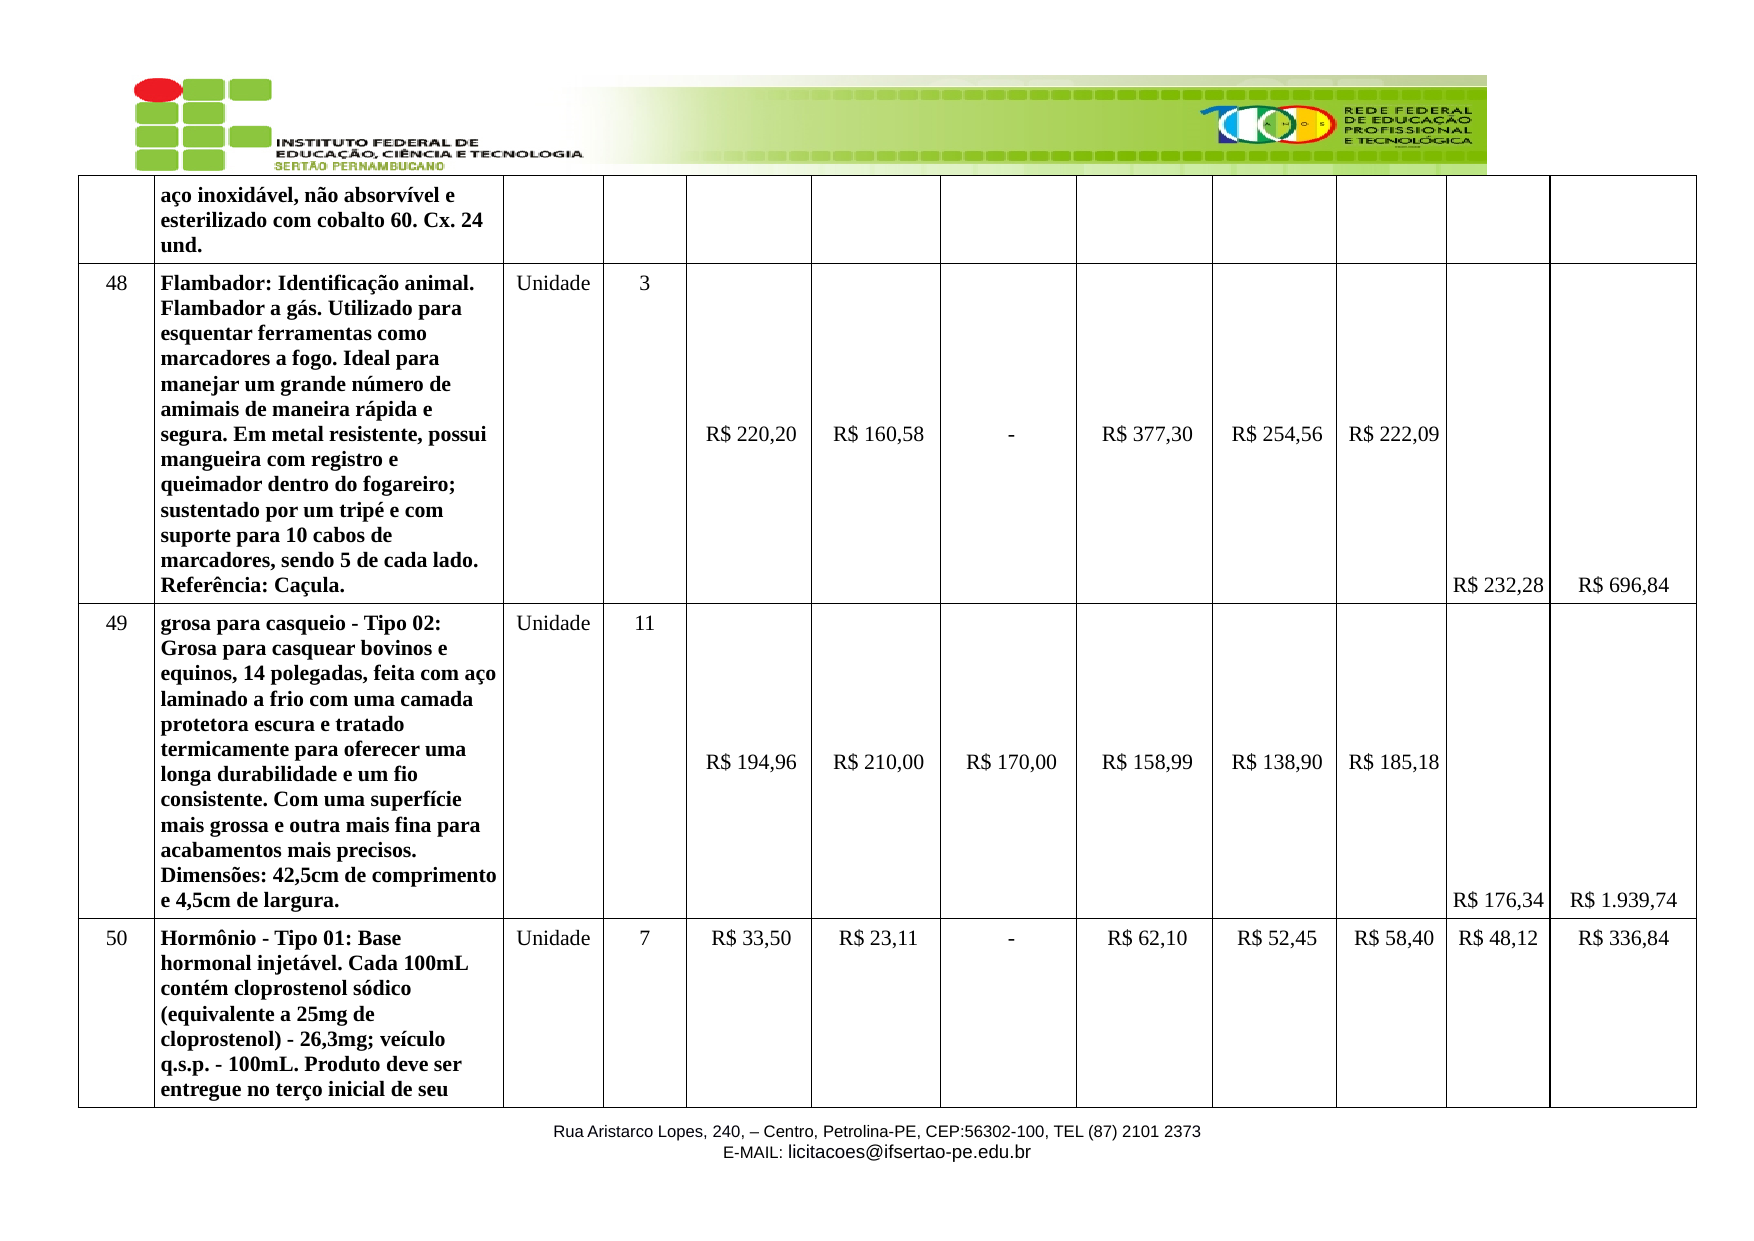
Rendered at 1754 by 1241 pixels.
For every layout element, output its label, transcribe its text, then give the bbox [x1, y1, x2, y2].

table_cell - [941, 919, 1076, 1107]
table_cell [812, 176, 940, 263]
picture [118, 75, 1487, 175]
table_cell [687, 176, 811, 263]
table_cell R$ 232,28 [1447, 264, 1549, 603]
table_cell R$ 696,84 [1551, 264, 1696, 603]
table_cell [1447, 176, 1549, 263]
table_cell R$ 222,09 [1337, 264, 1446, 603]
table_cell [1213, 176, 1336, 263]
table_cell R$ 1.939,74 [1551, 604, 1696, 918]
table_cell Unidade [504, 919, 603, 1107]
table_cell R$ 210,00 [812, 604, 940, 918]
table_cell grosa para casqueio - Tipo 02: Grosa para casquear bovinos e equinos, 14 polegadas, feita com aço laminado a frio com uma camada protetora escura e tratado termicamente para oferecer uma longa durabilidade e um fio consistente. Com uma superfície mais grossa e outra mais fina para acabamentos mais precisos. Dimensões: 42,5cm de comprimento e 4,5cm de largura. [155, 604, 503, 918]
table_cell R$ 48,12 [1447, 919, 1549, 1107]
table_cell 11 [604, 604, 686, 918]
table_cell R$ 176,34 [1447, 604, 1549, 918]
table_cell R$ 62,10 [1077, 919, 1212, 1107]
table_cell R$ 377,30 [1077, 264, 1212, 603]
table_cell Flambador: Identificação animal. Flambador a gás. Utilizado para esquentar ferramentas como marcadores a fogo. Ideal para manejar um grande número de amimais de maneira rápida e segura. Em metal resistente, possui mangueira com registro e queimador dentro do fogareiro; sustentado por um tripé e com suporte para 10 cabos de marcadores, sendo 5 de cada lado. Referência: Caçula. [155, 264, 503, 603]
table_cell [1077, 176, 1212, 263]
table_cell 7 [604, 919, 686, 1107]
table_cell R$ 33,50 [687, 919, 811, 1107]
table_cell Unidade [504, 604, 603, 918]
table_cell Hormônio - Tipo 01: Base hormonal injetável. Cada 100mL contém cloprostenol sódico (equivalente a 25mg de cloprostenol) - 26,3mg; veículo q.s.p. - 100mL. Produto deve ser entregue no terço inicial de seu [155, 919, 503, 1107]
table_cell R$ 336,84 [1551, 919, 1696, 1107]
table_cell [604, 176, 686, 263]
table_cell 3 [604, 264, 686, 603]
table_cell R$ 138,90 [1213, 604, 1336, 918]
table_cell 48 [79, 264, 154, 603]
table_cell [79, 176, 154, 263]
table_cell R$ 158,99 [1077, 604, 1212, 918]
table_cell R$ 52,45 [1213, 919, 1336, 1107]
table_cell R$ 23,11 [812, 919, 940, 1107]
table_cell [1337, 176, 1446, 263]
table_cell - [941, 264, 1076, 603]
table_cell Unidade [504, 264, 603, 603]
table_cell [941, 176, 1076, 263]
table_cell R$ 254,56 [1213, 264, 1336, 603]
table_cell [1551, 176, 1696, 263]
table_cell [504, 176, 603, 263]
table_cell R$ 185,18 [1337, 604, 1446, 918]
table_cell aço inoxidável, não absorvível e esterilizado com cobalto 60. Cx. 24 und. [155, 176, 503, 263]
table_cell R$ 170,00 [941, 604, 1076, 918]
table_cell R$ 160,58 [812, 264, 940, 603]
table_cell R$ 58,40 [1337, 919, 1446, 1107]
table_cell 50 [79, 919, 154, 1107]
table_cell 49 [79, 604, 154, 918]
table_cell R$ 220,20 [687, 264, 811, 603]
table_cell R$ 194,96 [687, 604, 811, 918]
